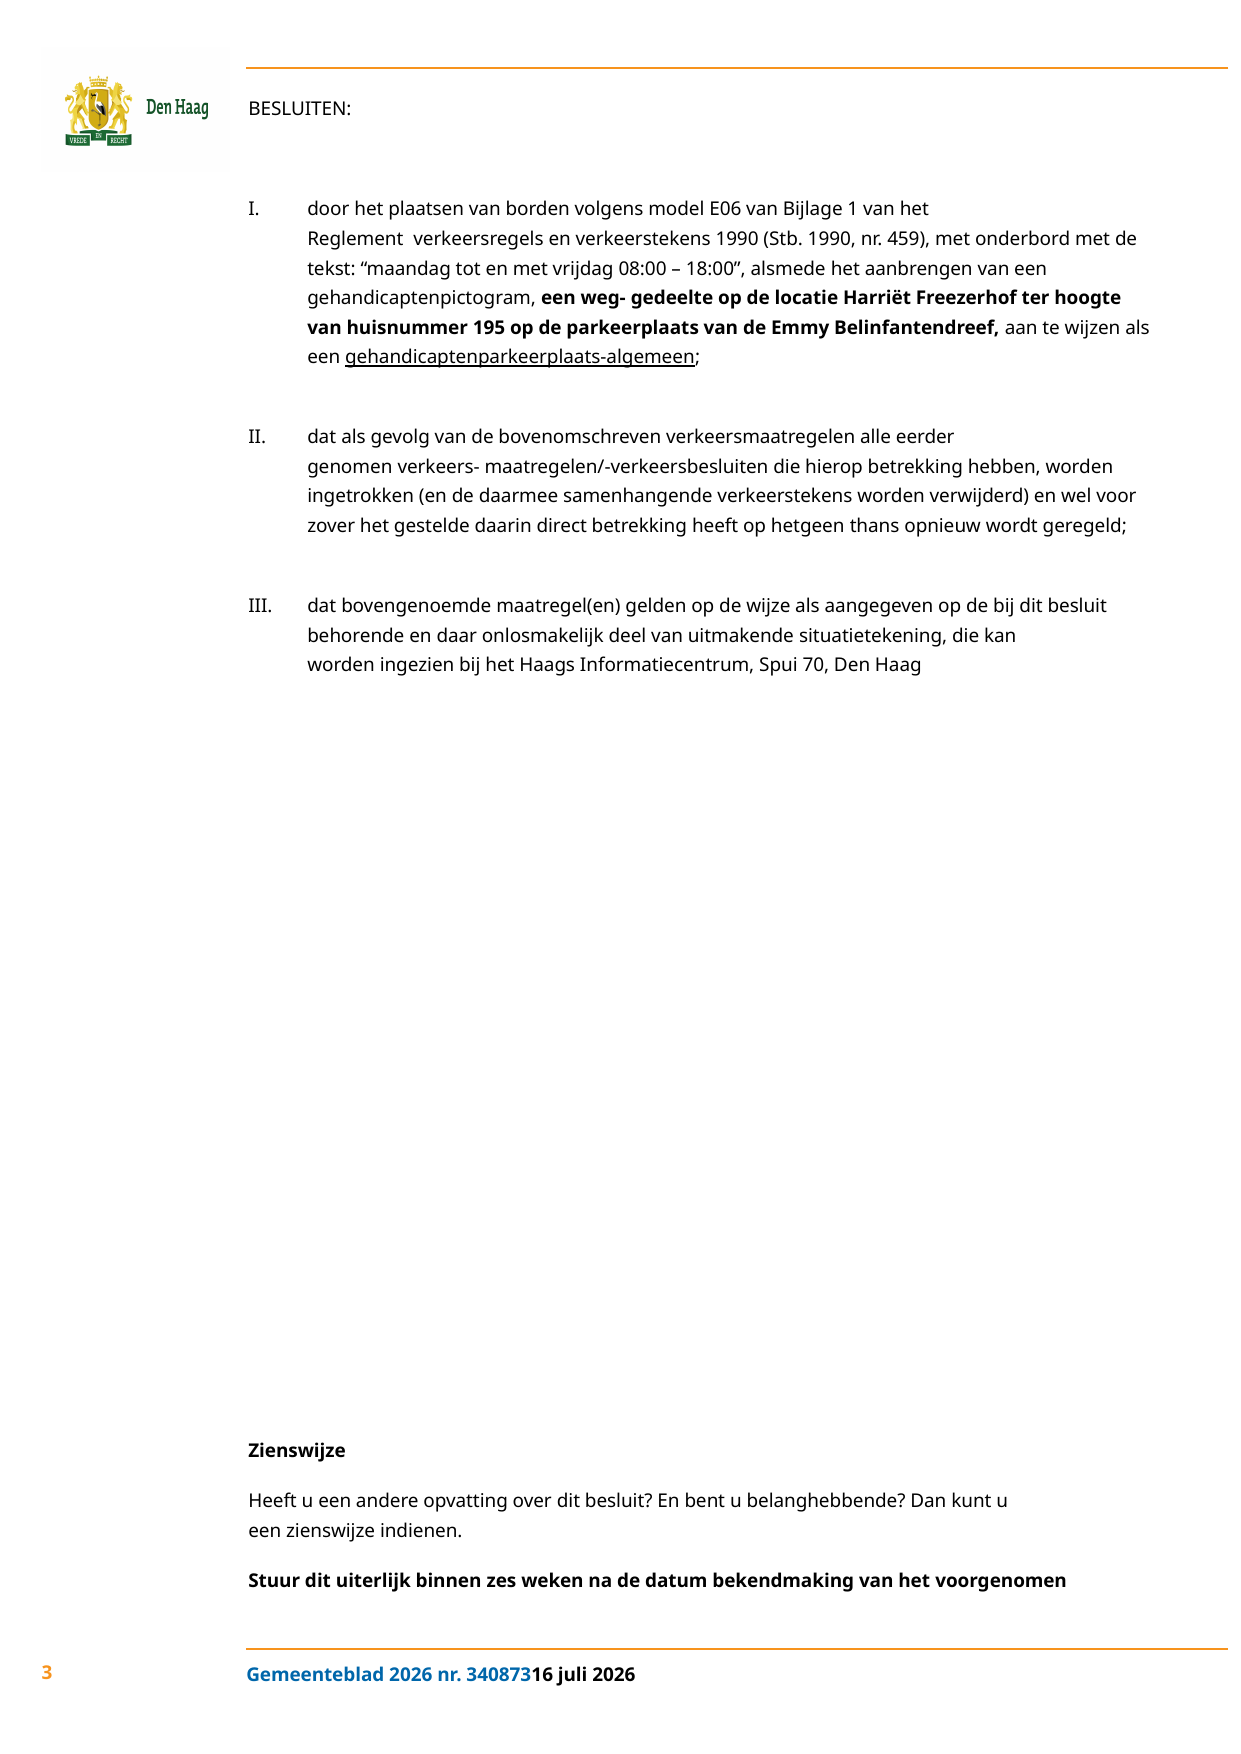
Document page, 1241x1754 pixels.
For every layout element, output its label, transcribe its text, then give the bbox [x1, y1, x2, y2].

text Stuur dit uiterlijk binnen zes weken na de datum bekendmaking van het voorgenomen [248, 1568, 1152, 1593]
text Zienswijze [248, 1437, 1152, 1463]
text Heeft u een andere opvatting over dit besluit? En bent u belanghebbende? Dan kunt u een zienswijze indienen. [248, 1488, 1152, 1543]
picture [41, 47, 231, 172]
list dat bovengenoemde maatregel(en) gelden op de wijze als aangegeven op de bij dit besluit behorende en daar onlosmakelijk deel van uitmakende situatietekening, die kan worden ingezien bij het Haags Informatiecentrum, Spui 70, Den Haag [248, 592, 1152, 677]
list dat als gevolg van de bovenomschreven verkeersmaatregelen alle eerder genomen verkeers- maatregelen/-verkeersbesluiten die hierop betrekking hebben, worden ingetrokken (en de daarmee samenhangende verkeerstekens worden verwijderd) en wel voor zover het gestelde daarin direct betrekking heeft op hetgeen thans opnieuw wordt geregeld; [248, 423, 1152, 538]
list door het plaatsen van borden volgens model E06 van Bijlage 1 van het Reglement verkeersregels en verkeerstekens 1990 (Stb. 1990, nr. 459), met onderbord met de tekst: “maandag tot en met vrijdag 08:00 – 18:00”, alsmede het aanbrengen van een gehandicaptenpictogram, een weg- gedeelte op de locatie Harriët Freezerhof ter hoogte van huisnummer 195 op de parkeerplaats van de Emmy Belinfantendreef, aan te wijzen als een gehandicaptenparkeerplaats-algemeen; [248, 196, 1152, 369]
text BESLUITEN: [248, 95, 1152, 121]
